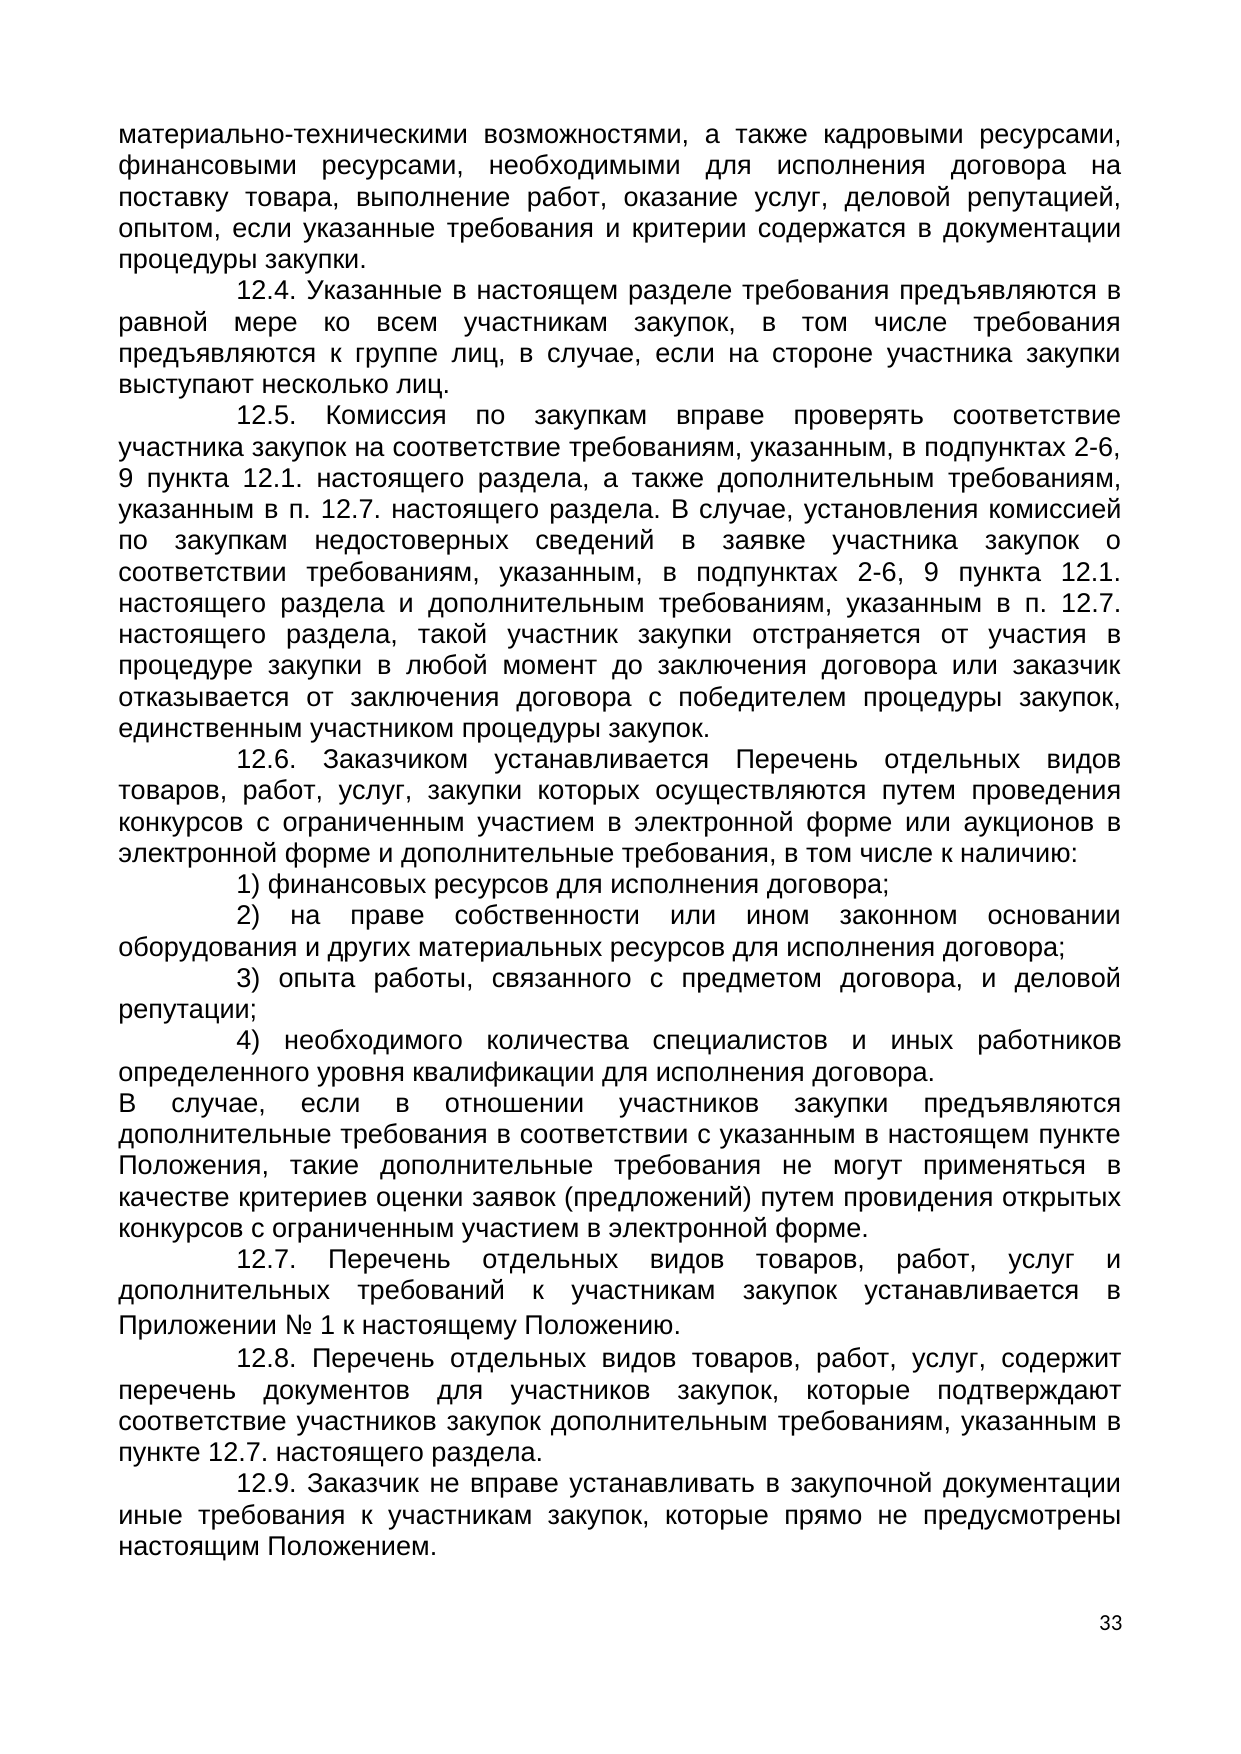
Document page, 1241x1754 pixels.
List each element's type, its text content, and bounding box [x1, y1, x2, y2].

text 12.5. Комиссия по закупкам вправе проверять соответствие участника закупок на соответствие требованиям, указанным, в подпунктах 2-6, 9 пункта 12.1. настоящего раздела, а также дополнительным требованиям, указанным в п. 12.7. настоящего раздела. В случае, установления комиссией по закупкам недостоверных сведений в заявке участника закупок о соответствии требованиям, указанным, в подпунктах 2-6, 9 пункта 12.1. настоящего раздела и дополнительным требованиям, указанным в п. 12.7. настоящего раздела, такой участник закупки отстраняется от участия в процедуре закупки в любой момент до заключения договора или заказчик отказывается от заключения договора с победителем процедуры закупок, единственным участником процедуры закупок. [118, 399, 1122, 743]
text 2) на праве собственности или ином законном основании оборудования и других материальных ресурсов для исполнения договора; [118, 899, 1122, 962]
text 3) опыта работы, связанного с предметом договора, и деловой репутации; [118, 962, 1122, 1024]
text 12.6. Заказчиком устанавливается Перечень отдельных видов товаров, работ, услуг, закупки которых осуществляются путем проведения конкурсов с ограниченным участием в электронной форме или аукционов в электронной форме и дополнительные требования, в том числе к наличию: [118, 743, 1122, 868]
text 12.9. Заказчик не вправе устанавливать в закупочной документации иные требования к участникам закупок, которые прямо не предусмотрены настоящим Положением. [118, 1467, 1122, 1561]
text 12.8. Перечень отдельных видов товаров, работ, услуг, содержит перечень документов для участников закупок, которые подтверждают соответствие участников закупок дополнительным требованиям, указанным в пункте 12.7. настоящего раздела. [118, 1342, 1122, 1467]
text 1) финансовых ресурсов для исполнения договора; [118, 868, 1122, 899]
text 12.7. Перечень отдельных видов товаров, работ, услуг и дополнительных требований к участникам закупок устанавливается в Приложении № 1 к настоящему Положению. [118, 1243, 1122, 1342]
text материально-техническими возможностями, а также кадровыми ресурсами, финансовыми ресурсами, необходимыми для исполнения договора на поставку товара, выполнение работ, оказание услуг, деловой репутацией, опытом, если указанные требования и критерии содержатся в документации процедуры закупки. [118, 118, 1122, 274]
text 12.4. Указанные в настоящем разделе требования предъявляются в равной мере ко всем участникам закупок, в том числе требования предъявляются к группе лиц, в случае, если на стороне участника закупки выступают несколько лиц. [118, 274, 1122, 399]
text 4) необходимого количества специалистов и иных работников определенного уровня квалификации для исполнения договора. [118, 1024, 1122, 1087]
text В случае, если в отношении участников закупки предъявляются дополнительные требования в соответствии с указанным в настоящем пункте Положения, такие дополнительные требования не могут применяться в качестве критериев оценки заявок (предложений) путем провидения открытых конкурсов с ограниченным участием в электронной форме. [118, 1087, 1122, 1243]
